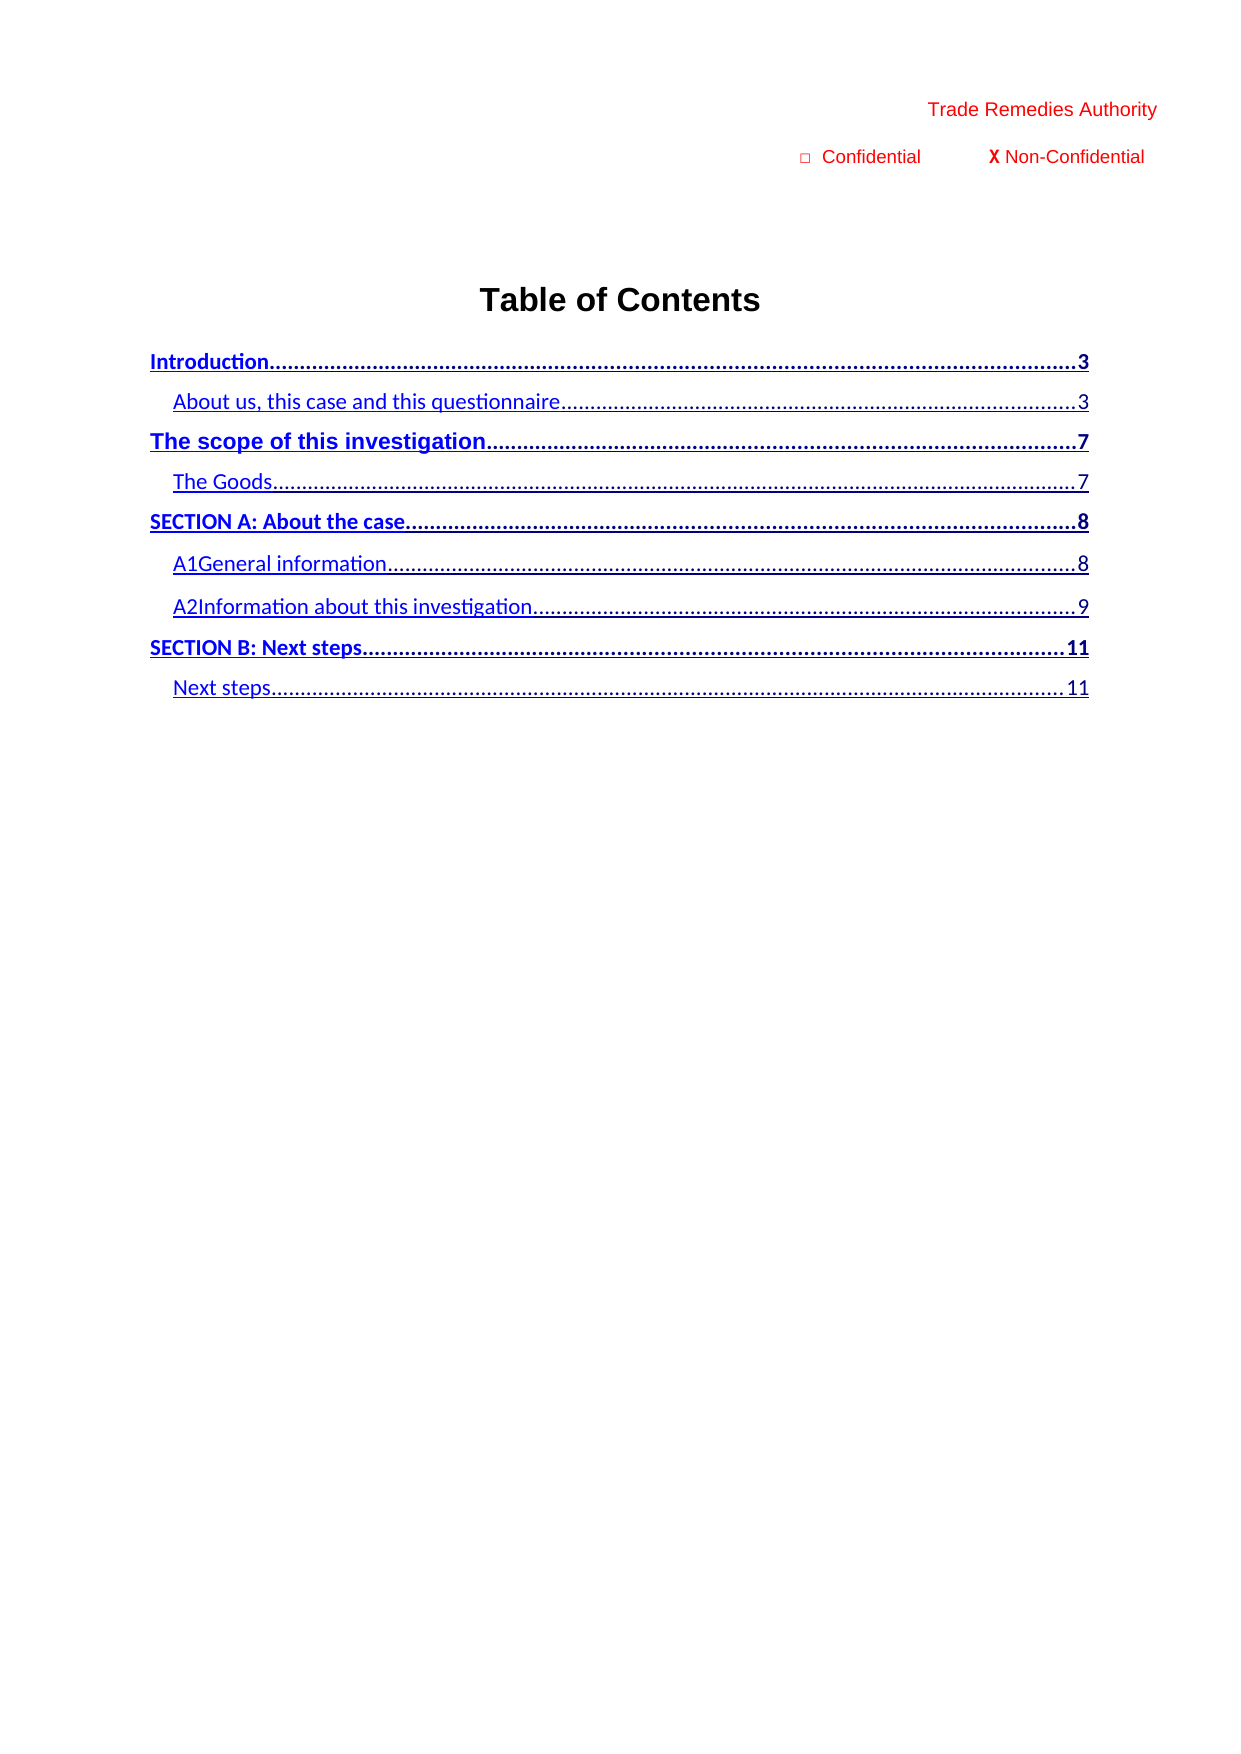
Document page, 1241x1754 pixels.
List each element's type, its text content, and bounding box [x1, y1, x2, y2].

text SECTION B: Next steps 11 [150, 633, 1090, 661]
text About us, this case and this questionnaire 3 [173, 387, 1090, 415]
text A2 Information about this investigation 9 [173, 590, 1090, 621]
text Next steps 11 [173, 673, 1090, 701]
text Table of Contents [150, 279, 1090, 318]
text SECTION A: About the case 8 [150, 507, 1090, 535]
text Introduction 3 [150, 347, 1090, 375]
text A1 General information 8 [173, 547, 1090, 578]
text The scope of this investigation 7 [150, 427, 1090, 455]
text The Goods 7 [173, 467, 1090, 495]
